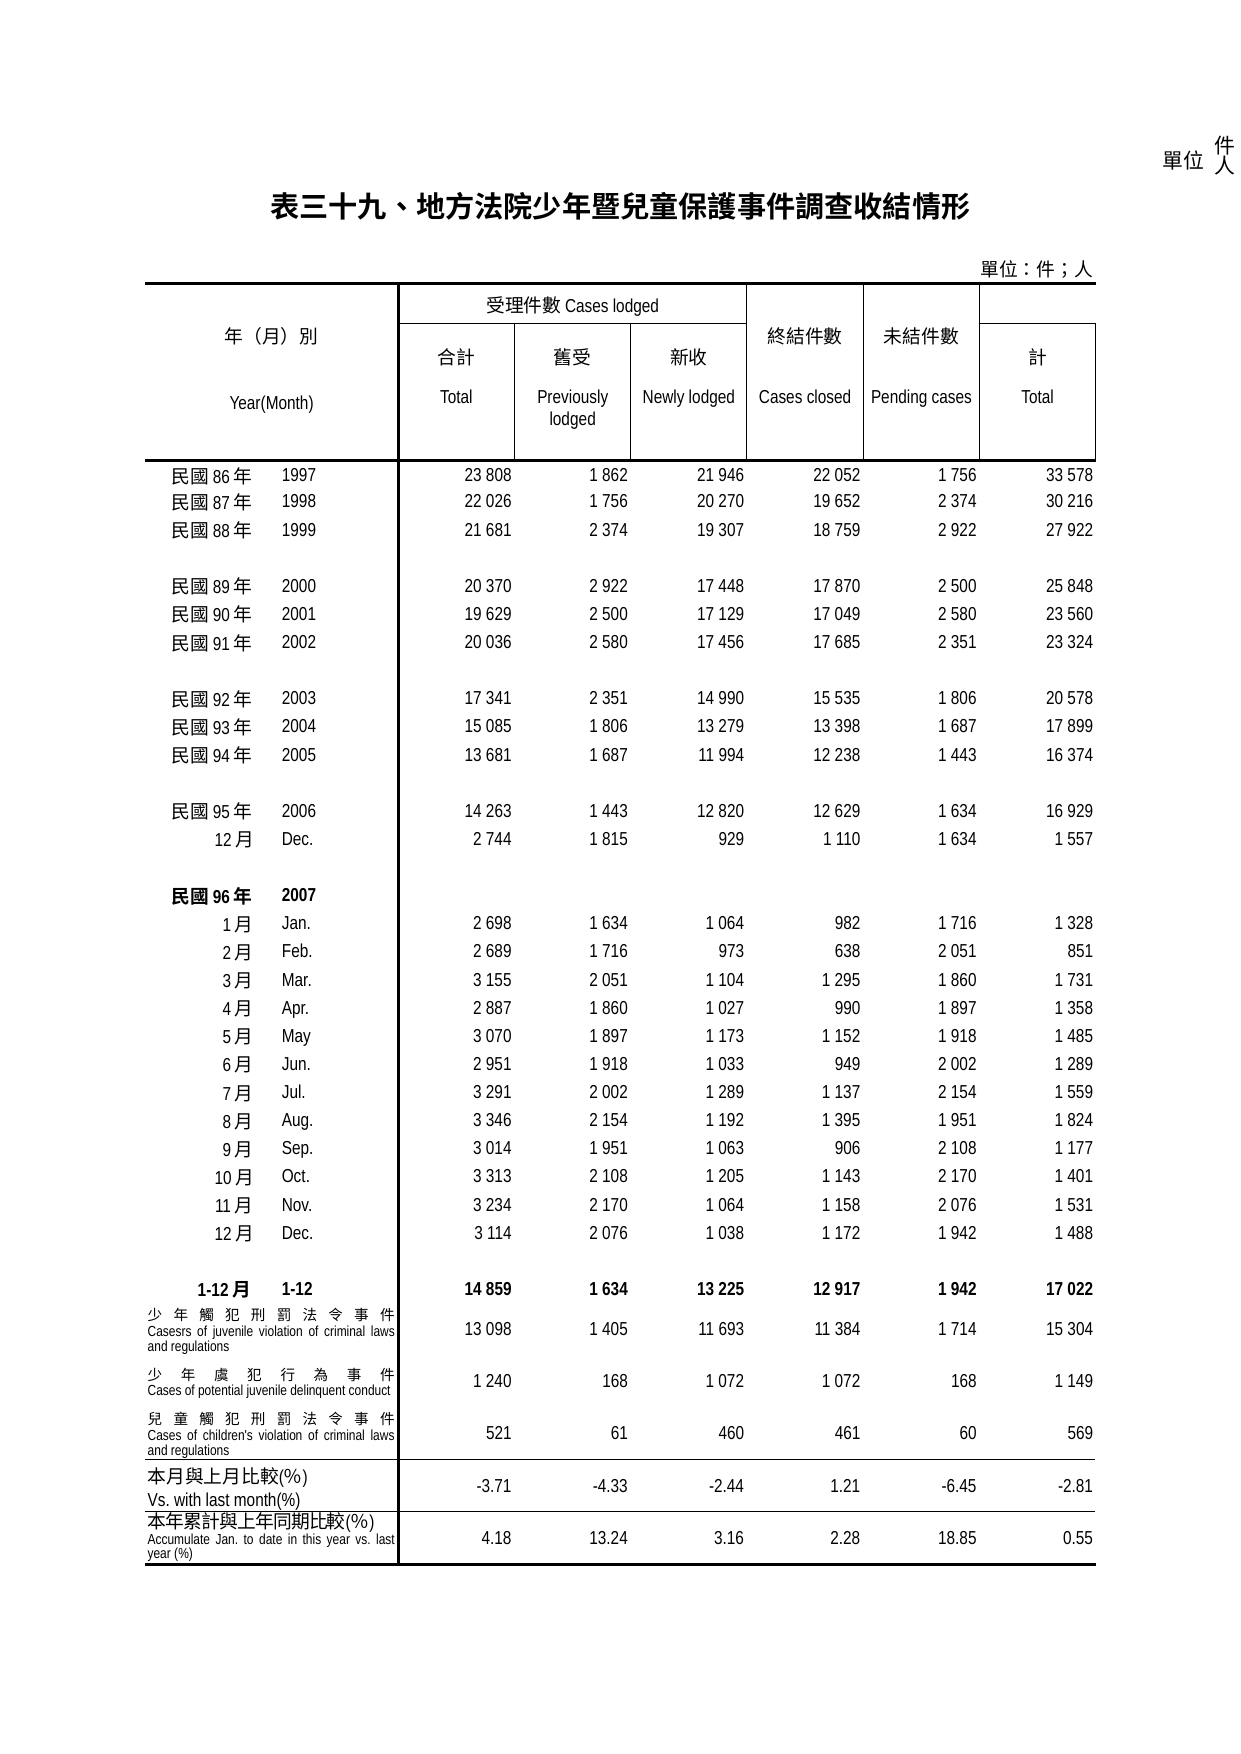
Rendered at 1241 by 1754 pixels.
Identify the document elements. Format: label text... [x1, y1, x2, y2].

table_cell 1 443 [514, 797, 631, 825]
table_cell 17 456 [631, 628, 747, 656]
table_cell 1 063 [631, 1134, 747, 1162]
table_cell 1 295 [747, 965, 863, 993]
table_cell 1 731 [979, 965, 1096, 993]
table_cell 少年觸犯刑罰法令事件 Casesrs of juvenile violation of criminal laws and regulations [145, 1303, 397, 1355]
table_cell [747, 1247, 863, 1275]
table_cell 1 064 [631, 909, 747, 937]
table_cell 2 076 [514, 1219, 631, 1247]
table_cell 17 899 [979, 712, 1096, 740]
table_cell 13.24 [514, 1512, 631, 1563]
table_cell 2 002 [863, 1050, 979, 1078]
table_cell 舊受 [515, 324, 630, 386]
table_cell 3 114 [400, 1219, 514, 1247]
table_cell 13 098 [400, 1303, 514, 1355]
table_cell 19 629 [400, 600, 514, 628]
table_cell 2 051 [514, 965, 631, 993]
table_cell 2005 [279, 740, 397, 768]
table_cell 1 401 [979, 1162, 1096, 1190]
table_cell 23 560 [979, 600, 1096, 628]
table_cell 22 026 [400, 487, 514, 515]
table_cell [979, 769, 1096, 797]
table_cell 22 052 [747, 462, 863, 487]
table_cell [279, 1247, 397, 1275]
table_cell 1 072 [747, 1355, 863, 1407]
table_cell 11 384 [747, 1303, 863, 1355]
table_cell [747, 853, 863, 881]
table_cell 11 994 [631, 740, 747, 768]
table_cell 1 205 [631, 1162, 747, 1190]
table_cell Jan. [279, 909, 397, 937]
table_cell [145, 769, 279, 797]
table_cell 19 652 [747, 487, 863, 515]
table_cell 2 374 [514, 515, 631, 543]
table_cell 12月 [145, 1219, 279, 1247]
table_cell 973 [631, 937, 747, 965]
table_cell Dec. [279, 825, 397, 853]
table_cell Pending cases [864, 386, 979, 457]
table_cell 1 405 [514, 1303, 631, 1355]
table_cell 1 756 [514, 487, 631, 515]
table_cell 合計 [400, 324, 514, 386]
table_cell [747, 881, 863, 909]
table_cell 1 897 [514, 1022, 631, 1050]
table_cell 1 716 [863, 909, 979, 937]
table_cell 2001 [279, 600, 397, 628]
table_cell 3 070 [400, 1022, 514, 1050]
table_cell [863, 769, 979, 797]
table_cell 民國 91年 [145, 628, 279, 656]
table_cell 1 918 [863, 1022, 979, 1050]
table_cell 兒童觸犯刑罰法令事件 Cases of children's violation of criminal laws and regulations [145, 1407, 397, 1459]
table_cell [400, 769, 514, 797]
table_cell 2 500 [514, 600, 631, 628]
table_cell 2 076 [863, 1190, 979, 1218]
table_cell 851 [979, 937, 1096, 965]
table_cell [631, 769, 747, 797]
table_cell 20 578 [979, 684, 1096, 712]
table_cell Aug. [279, 1106, 397, 1134]
table_cell 3 313 [400, 1162, 514, 1190]
table_cell 9月 [145, 1134, 279, 1162]
table_cell 990 [747, 994, 863, 1022]
table_cell 1 942 [863, 1219, 979, 1247]
table_cell 1 806 [514, 712, 631, 740]
table_cell 906 [747, 1134, 863, 1162]
table_cell [747, 769, 863, 797]
table_cell 2003 [279, 684, 397, 712]
table_cell 5月 [145, 1022, 279, 1050]
table_cell [631, 881, 747, 909]
table_cell 1 714 [863, 1303, 979, 1355]
table_cell 12 917 [747, 1275, 863, 1303]
table_cell Cases closed [747, 386, 863, 457]
table_cell 638 [747, 937, 863, 965]
table_cell 20 270 [631, 487, 747, 515]
table_cell 新收 [631, 324, 746, 386]
table_cell 1 192 [631, 1106, 747, 1134]
table_cell 33 578 [979, 462, 1096, 487]
table_cell 982 [747, 909, 863, 937]
table_cell 民國 88年 [145, 515, 279, 543]
table_cell 30 216 [979, 487, 1096, 515]
table_cell 1 557 [979, 825, 1096, 853]
table_cell [631, 656, 747, 684]
table_cell 521 [400, 1407, 514, 1459]
table_cell 17 049 [747, 600, 863, 628]
table_cell 1 172 [747, 1219, 863, 1247]
table_cell 1 687 [863, 712, 979, 740]
table_cell 1 860 [514, 994, 631, 1022]
table_cell 3 014 [400, 1134, 514, 1162]
table_cell 1 951 [514, 1134, 631, 1162]
table_cell 25 848 [979, 572, 1096, 600]
table_header 終結件數 [747, 285, 863, 386]
table_cell 1 716 [514, 937, 631, 965]
table_cell 1 862 [514, 462, 631, 487]
table_cell 13 225 [631, 1275, 747, 1303]
table_cell 本月與上月比較(％) Vs. with last month(%) [145, 1460, 397, 1511]
table_cell 2000 [279, 572, 397, 600]
table_cell [279, 769, 397, 797]
table_cell Sep. [279, 1134, 397, 1162]
table_cell 20 370 [400, 572, 514, 600]
table_cell 1 240 [400, 1355, 514, 1407]
table_cell 2 154 [863, 1078, 979, 1106]
table_cell 民國 96年 [145, 881, 279, 909]
table_cell 2 108 [863, 1134, 979, 1162]
table_cell [145, 544, 279, 572]
table_cell [514, 656, 631, 684]
table_cell [400, 881, 514, 909]
table_cell 1 634 [863, 797, 979, 825]
table_cell Jul. [279, 1078, 397, 1106]
table_cell 少年虞犯行為事件 Cases of potential juvenile delinquent conduct [145, 1355, 397, 1407]
table_cell 2 002 [514, 1078, 631, 1106]
table_cell 1 485 [979, 1022, 1096, 1050]
table_cell 2 698 [400, 909, 514, 937]
table_cell [514, 881, 631, 909]
table_cell 0.55 [979, 1511, 1096, 1563]
table_cell 1 687 [514, 740, 631, 768]
table_cell 2 689 [400, 937, 514, 965]
table_cell -4.33 [514, 1460, 631, 1511]
table_cell [863, 1247, 979, 1275]
table_cell [400, 853, 514, 881]
table_cell 18 759 [747, 515, 863, 543]
table_cell 6月 [145, 1050, 279, 1078]
table_cell 17 129 [631, 600, 747, 628]
table_cell [631, 853, 747, 881]
table_cell 16 929 [979, 797, 1096, 825]
table_cell [279, 656, 397, 684]
table_cell 2006 [279, 797, 397, 825]
table_cell 1 328 [979, 909, 1096, 937]
table_cell 2004 [279, 712, 397, 740]
table_cell Mar. [279, 965, 397, 993]
table_cell 23 324 [979, 628, 1096, 656]
table_cell 1 815 [514, 825, 631, 853]
table_cell 7月 [145, 1078, 279, 1106]
table_cell [631, 544, 747, 572]
table_cell 2 922 [863, 515, 979, 543]
table_cell 19 307 [631, 515, 747, 543]
table_cell 15 304 [979, 1303, 1096, 1355]
table_cell 1-12 [279, 1275, 397, 1303]
table_cell [145, 656, 279, 684]
table_cell 460 [631, 1407, 747, 1459]
table_cell 1 634 [514, 1275, 631, 1303]
table_cell 2 951 [400, 1050, 514, 1078]
table_cell 1.21 [747, 1460, 863, 1511]
table_cell Jun. [279, 1050, 397, 1078]
table_cell 1 152 [747, 1022, 863, 1050]
table_cell 1 942 [863, 1275, 979, 1303]
table_cell 23 808 [400, 462, 514, 487]
table_cell 12 820 [631, 797, 747, 825]
table_cell 2 922 [514, 572, 631, 600]
table_cell 168 [863, 1355, 979, 1407]
table_cell 1 897 [863, 994, 979, 1022]
table_cell 1 038 [631, 1219, 747, 1247]
table_cell 3 234 [400, 1190, 514, 1218]
table_cell Year(Month) [145, 386, 397, 457]
table_cell 1 177 [979, 1134, 1096, 1162]
table_cell 2 154 [514, 1106, 631, 1134]
table_cell 60 [863, 1407, 979, 1459]
table_cell 14 263 [400, 797, 514, 825]
table_cell 2 170 [514, 1190, 631, 1218]
table_cell 1 064 [631, 1190, 747, 1218]
table_cell [863, 853, 979, 881]
table_cell 2 887 [400, 994, 514, 1022]
table_cell 1 173 [631, 1022, 747, 1050]
table_cell 民國 94年 [145, 740, 279, 768]
table_cell 2 744 [400, 825, 514, 853]
table_cell Total [980, 386, 1095, 457]
table_cell [514, 1247, 631, 1275]
table_cell 13 681 [400, 740, 514, 768]
text 單位：件；人 [148, 254, 1092, 282]
table_cell 13 398 [747, 712, 863, 740]
table_cell 1 289 [979, 1050, 1096, 1078]
table_cell [631, 1247, 747, 1275]
table_header 年（月）別 [145, 285, 397, 386]
table_cell [400, 1247, 514, 1275]
table_cell 2 500 [863, 572, 979, 600]
table_cell 21 946 [631, 462, 747, 487]
table_cell 11月 [145, 1190, 279, 1218]
table_cell 2 108 [514, 1162, 631, 1190]
table_cell Nov. [279, 1190, 397, 1218]
table_cell Apr. [279, 994, 397, 1022]
table_cell -2.81 [979, 1459, 1096, 1511]
table_header 未結件數 [864, 285, 979, 386]
table_cell [979, 1247, 1096, 1275]
table_cell [514, 544, 631, 572]
table_cell Feb. [279, 937, 397, 965]
table_cell -3.71 [400, 1460, 514, 1511]
table_cell 1 149 [979, 1355, 1096, 1407]
table_cell 14 990 [631, 684, 747, 712]
table_cell 民國 95年 [145, 797, 279, 825]
table_cell 民國 90年 [145, 600, 279, 628]
table_cell 17 870 [747, 572, 863, 600]
table_cell [279, 544, 397, 572]
table_cell [863, 881, 979, 909]
table_cell 17 022 [979, 1275, 1096, 1303]
table_cell 1 951 [863, 1106, 979, 1134]
table_cell 12月 [145, 825, 279, 853]
table_cell 1999 [279, 515, 397, 543]
table_cell [979, 853, 1096, 881]
text 表三十九、地方法院少年暨兒童保護事件調查收結情形 [148, 183, 1092, 225]
table_cell 3月 [145, 965, 279, 993]
table_cell [400, 544, 514, 572]
table_cell 3.16 [631, 1512, 747, 1563]
table_cell 1 395 [747, 1106, 863, 1134]
table_cell [145, 853, 279, 881]
table_cell 8月 [145, 1106, 279, 1134]
table_cell 2.28 [747, 1512, 863, 1563]
table_cell 1 824 [979, 1106, 1096, 1134]
table_cell 4月 [145, 994, 279, 1022]
table_cell 1 027 [631, 994, 747, 1022]
table_cell 1 634 [863, 825, 979, 853]
table_cell 949 [747, 1050, 863, 1078]
table_cell [979, 656, 1096, 684]
table_cell 21 681 [400, 515, 514, 543]
table_cell 1 634 [514, 909, 631, 937]
table_cell 民國 86年 [145, 462, 279, 487]
table_cell 17 341 [400, 684, 514, 712]
table_cell [514, 769, 631, 797]
table_cell 1 158 [747, 1190, 863, 1218]
table_cell 1 358 [979, 994, 1096, 1022]
table_cell 13 279 [631, 712, 747, 740]
table_cell 14 859 [400, 1275, 514, 1303]
table_cell [514, 853, 631, 881]
table_cell 17 448 [631, 572, 747, 600]
table_cell 18.85 [863, 1512, 979, 1563]
table_cell 1 756 [863, 462, 979, 487]
table_cell Dec. [279, 1219, 397, 1247]
table_cell 1 860 [863, 965, 979, 993]
table_cell 2 374 [863, 487, 979, 515]
table_cell 2 351 [863, 628, 979, 656]
table_cell -2.44 [631, 1460, 747, 1511]
table_cell 1 033 [631, 1050, 747, 1078]
table_cell 17 685 [747, 628, 863, 656]
table_cell 1 110 [747, 825, 863, 853]
table_cell 10月 [145, 1162, 279, 1190]
table_cell 1 531 [979, 1190, 1096, 1218]
table_cell 15 085 [400, 712, 514, 740]
text 單位： [1162, 144, 1212, 169]
table_cell 1 918 [514, 1050, 631, 1078]
table_cell 1998 [279, 487, 397, 515]
table_cell 461 [747, 1407, 863, 1459]
table_cell 2 170 [863, 1162, 979, 1190]
table_cell 1 143 [747, 1162, 863, 1190]
text 件人 [1212, 134, 1240, 178]
table_cell [979, 544, 1096, 572]
table_cell 1 289 [631, 1078, 747, 1106]
table_cell 12 238 [747, 740, 863, 768]
table_cell -6.45 [863, 1460, 979, 1511]
table_cell Previously lodged [515, 386, 630, 457]
table_cell Total [400, 386, 514, 457]
table_cell 2月 [145, 937, 279, 965]
table_cell 15 535 [747, 684, 863, 712]
table_cell 1 806 [863, 684, 979, 712]
table_cell 4.18 [400, 1512, 514, 1563]
table_cell 1 559 [979, 1078, 1096, 1106]
table_cell [145, 1247, 279, 1275]
table_cell 16 374 [979, 740, 1096, 768]
table_cell 本年累計與上年同期比較(％) Accumulate Jan. to date in this year vs. last year (%) [145, 1512, 397, 1563]
table_cell 3 155 [400, 965, 514, 993]
table_cell 2 580 [863, 600, 979, 628]
table_cell 2 580 [514, 628, 631, 656]
table_cell [747, 544, 863, 572]
table_cell 2 051 [863, 937, 979, 965]
table_cell 61 [514, 1407, 631, 1459]
table_cell 929 [631, 825, 747, 853]
table_cell [747, 656, 863, 684]
table_cell May [279, 1022, 397, 1050]
table_cell 民國 87年 [145, 487, 279, 515]
table_cell 民國 89年 [145, 572, 279, 600]
table_cell Oct. [279, 1162, 397, 1190]
table_cell 1 104 [631, 965, 747, 993]
table_cell 1 137 [747, 1078, 863, 1106]
table_header 受理件數Cases lodged [400, 285, 746, 323]
table_cell 1 488 [979, 1219, 1096, 1247]
table_cell [400, 656, 514, 684]
table_cell 12 629 [747, 797, 863, 825]
table_cell 3 346 [400, 1106, 514, 1134]
table_cell [279, 853, 397, 881]
table_cell 2002 [279, 628, 397, 656]
table_cell [863, 544, 979, 572]
table_cell 1-12月 [145, 1275, 279, 1303]
table_cell [863, 656, 979, 684]
table_cell 民國 93年 [145, 712, 279, 740]
table_cell 1997 [279, 462, 397, 487]
table_cell 2007 [279, 881, 397, 909]
table_cell 1 443 [863, 740, 979, 768]
table_cell 計 [980, 324, 1095, 386]
table_cell 1月 [145, 909, 279, 937]
table_cell 3 291 [400, 1078, 514, 1106]
table_cell 569 [979, 1407, 1096, 1459]
table_cell 20 036 [400, 628, 514, 656]
table_cell 民國 92年 [145, 684, 279, 712]
table_cell 11 693 [631, 1303, 747, 1355]
table_cell Newly lodged [631, 386, 746, 457]
table_cell 2 351 [514, 684, 631, 712]
table_cell 27 922 [979, 515, 1096, 543]
table_cell [979, 881, 1096, 909]
table_cell 1 072 [631, 1355, 747, 1407]
table_cell 168 [514, 1355, 631, 1407]
table_header [980, 285, 1096, 323]
